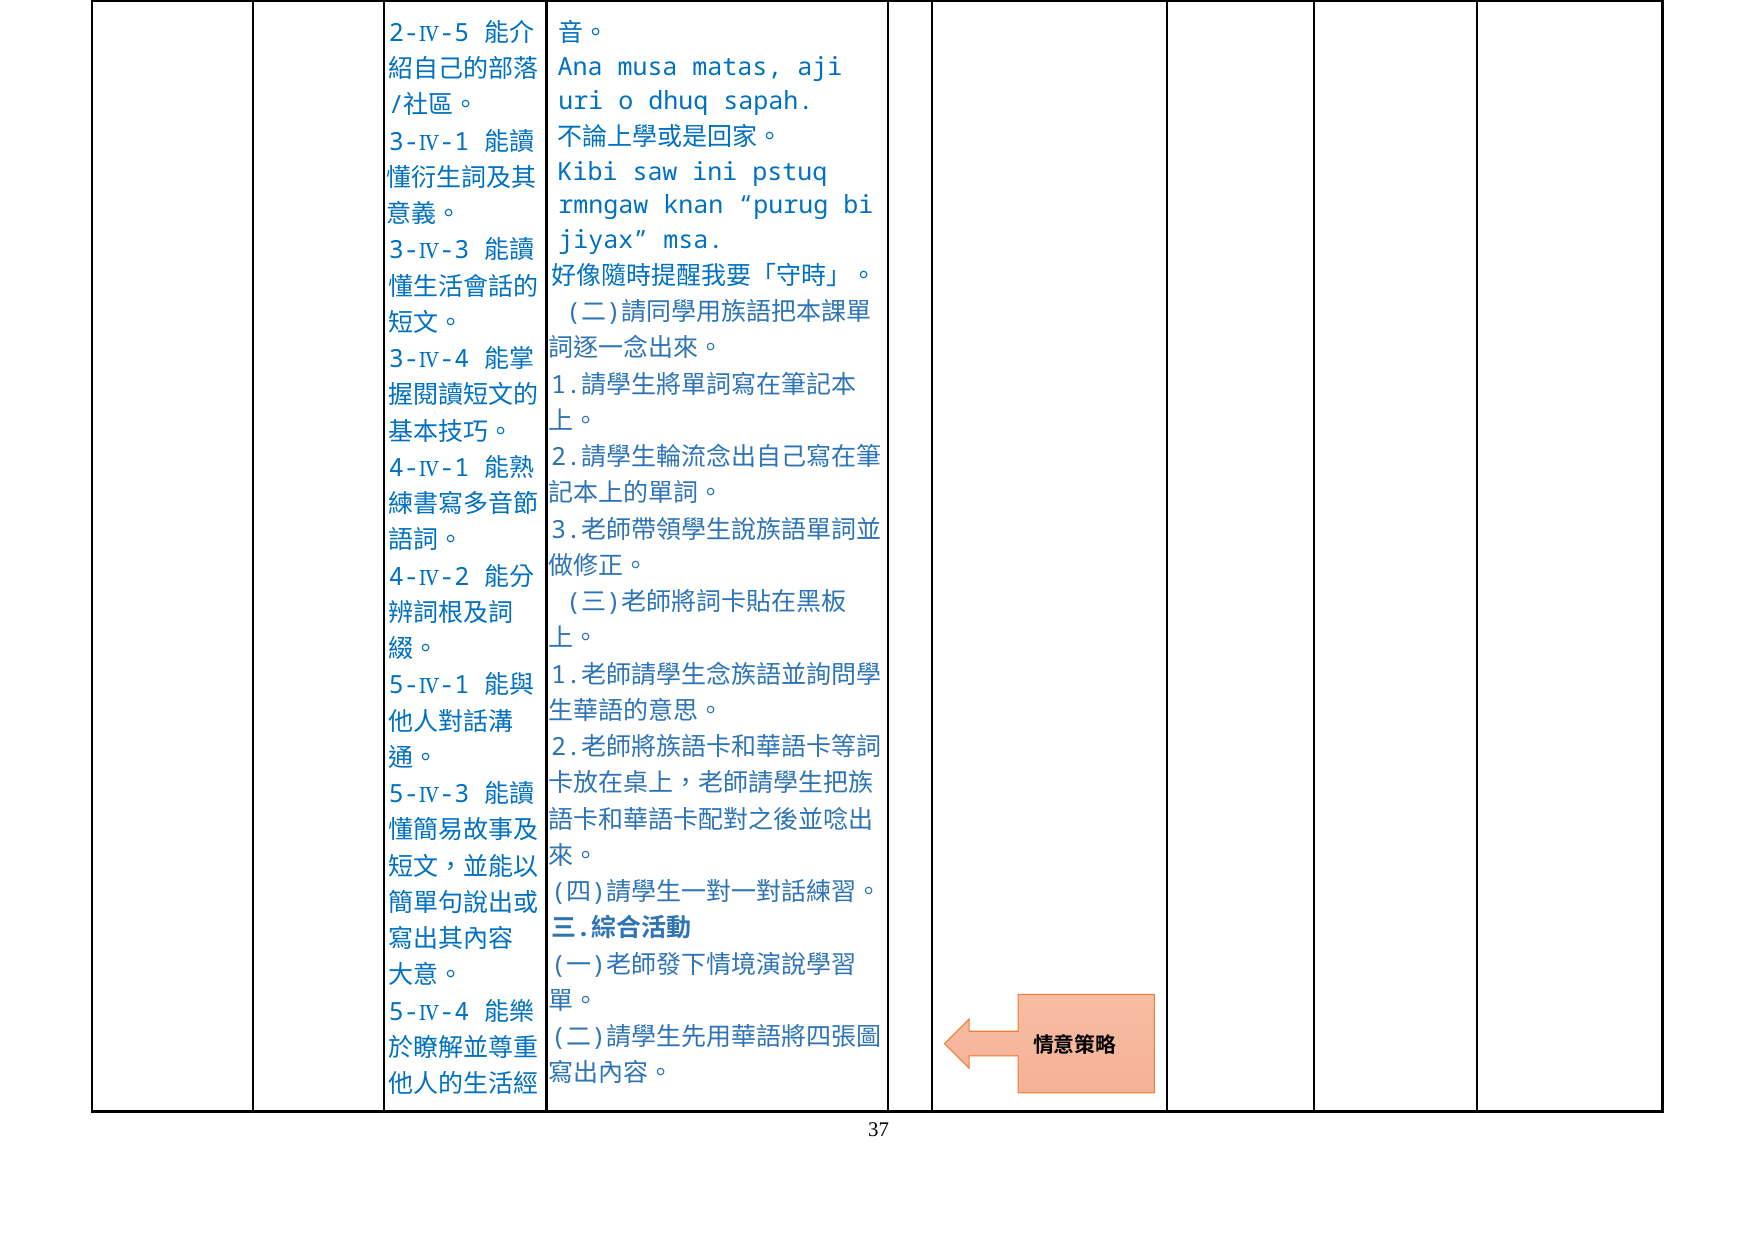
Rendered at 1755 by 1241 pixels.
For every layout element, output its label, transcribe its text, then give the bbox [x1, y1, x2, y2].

table_cell [889, 2, 931, 1110]
table_cell 音。 Ana musa matas, aji uri o dhuq sapah. 不論上學或是回家。 Kibi saw ini pstuq rmngaw knan “purug bi jiyax” msa. 好像隨時提醒我要「守時」。 (二)請同學用族語把本課單詞逐一念出來。 1.請學生將單詞寫在筆記本上。 2.請學生輪流念出自己寫在筆記本上的單詞。 3.老師帶領學生說族語單詞並做修正。 (三)老師將詞卡貼在黑板上。 1.老師請學生念族語並詢問學生華語的意思。 2.老師將族語卡和華語卡等詞卡放在桌上，老師請學生把族語卡和華語卡配對之後並唸出來。 (四)請學生一對一對話練習。 三.綜合活動 (一)老師發下情境演說學習單。 (二)請學生先用華語將四張圖寫出內容。 [548, 2, 887, 1110]
table_cell [1315, 2, 1476, 1110]
table_cell 2-Ⅳ-5 能介紹自己的部落/社區。 3-Ⅳ-1 能讀懂衍生詞及其意義。 3-Ⅳ-3 能讀懂生活會話的短文。 3-Ⅳ-4 能掌握閱讀短文的基本技巧。 4-Ⅳ-1 能熟練書寫多音節語詞。 4-Ⅳ-2 能分辨詞根及詞綴。 5-Ⅳ-1 能與他人對話溝通。 5-Ⅳ-3 能讀懂簡易故事及短文，並能以簡單句說出或寫出其內容 大意。 5-Ⅳ-4 能樂於瞭解並尊重他人的生活經 [385, 2, 545, 1110]
table_cell [93, 2, 252, 1110]
table_cell [254, 2, 383, 1110]
table_cell 課本、投影片、簡報、詞卡、圖卡。 文具:筆、筆記本 教具鈔票、硬幣等。 [933, 2, 1166, 1110]
table_cell [1168, 2, 1313, 1110]
table_cell [1478, 2, 1661, 1110]
